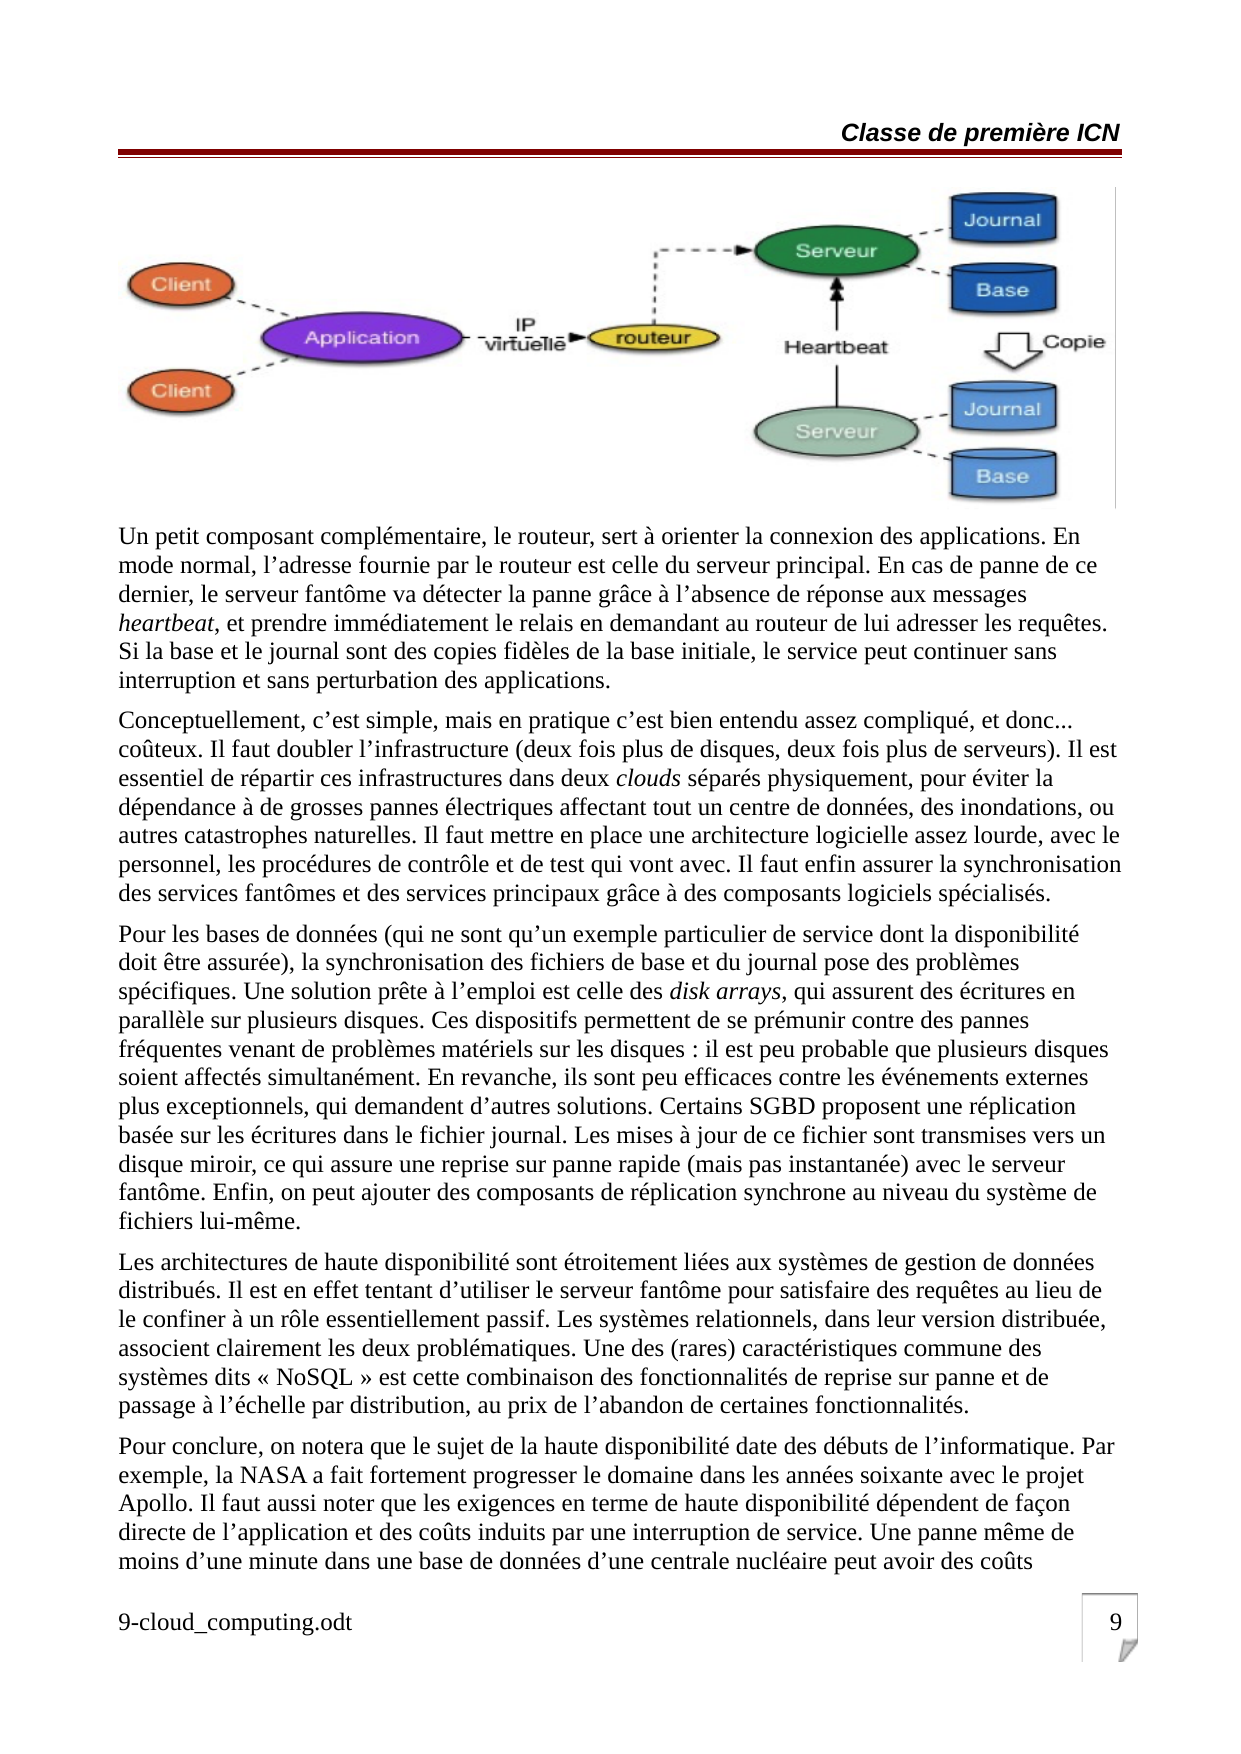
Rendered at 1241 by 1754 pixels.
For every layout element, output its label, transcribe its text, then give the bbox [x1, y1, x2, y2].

text Pour conclure, on notera que le sujet de la haute disponibilité date des débuts de l’informatique. Par exemple, la NASA a fait fortement progresser le domaine dans les années soixante avec le projet Apollo. Il faut aussi noter que les exigences en terme de haute disponibilité dépendent de façon directe de l’application et des coûts induits par une interruption de service. Une panne même de moins d’une minute dans une base de données d’une centrale nucléaire peut avoir des coûts [118, 1431, 1122, 1575]
text Les architectures de haute disponibilité sont étroitement liées aux systèmes de gestion de données distribués. Il est en effet tentant d’utiliser le serveur fantôme pour satisfaire des requêtes au lieu de le confiner à un rôle essentiellement passif. Les systèmes relationnels, dans leur version distribuée, associent clairement les deux problématiques. Une des (rares) caractéristiques commune des systèmes dits « NoSQL » est cette combinaison des fonctionnalités de reprise sur panne et de passage à l’échelle par distribution, au prix de l’abandon de certaines fonctionnalités. [118, 1247, 1122, 1419]
picture [118, 187, 1117, 510]
text Conceptuellement, c’est simple, mais en pratique c’est bien entendu assez compliqué, et donc... coûteux. Il faut doubler l’infrastructure (deux fois plus de disques, deux fois plus de serveurs). Il est essentiel de répartir ces infrastructures dans deux clouds séparés physiquement, pour éviter la dépendance à de grosses pannes électriques affectant tout un centre de données, des inondations, ou autres catastrophes naturelles. Il faut mettre en place une architecture logicielle assez lourde, avec le personnel, les procédures de contrôle et de test qui vont avec. Il faut enfin assurer la synchronisation des services fantômes et des services principaux grâce à des composants logiciels spécialisés. [118, 706, 1122, 907]
text Un petit composant complémentaire, le routeur, sert à orienter la connexion des applications. En mode normal, l’adresse fournie par le routeur est celle du serveur principal. En cas de panne de ce dernier, le serveur fantôme va détecter la panne grâce à l’absence de réponse aux messages heartbeat, et prendre immédiatement le relais en demandant au routeur de lui adresser les requêtes. Si la base et le journal sont des copies fidèles de la base initiale, le service peut continuer sans interruption et sans perturbation des applications. [118, 521, 1122, 694]
text Pour les bases de données (qui ne sont qu’un exemple particulier de service dont la disponibilité doit être assurée), la synchronisation des fichiers de base et du journal pose des problèmes spécifiques. Une solution prête à l’emploi est celle des disk arrays, qui assurent des écritures en parallèle sur plusieurs disques. Ces dispositifs permettent de se prémunir contre des pannes fréquentes venant de problèmes matériels sur les disques : il est peu probable que plusieurs disques soient affectés simultanément. En revanche, ils sont peu efficaces contre les événements externes plus exceptionnels, qui demandent d’autres solutions. Certains SGBD proposent une réplication basée sur les écritures dans le fichier journal. Les mises à jour de ce fichier sont transmises vers un disque miroir, ce qui assure une reprise sur panne rapide (mais pas instantanée) avec le serveur fantôme. Enfin, on peut ajouter des composants de réplication synchrone au niveau du système de fichiers lui-même. [118, 919, 1122, 1235]
